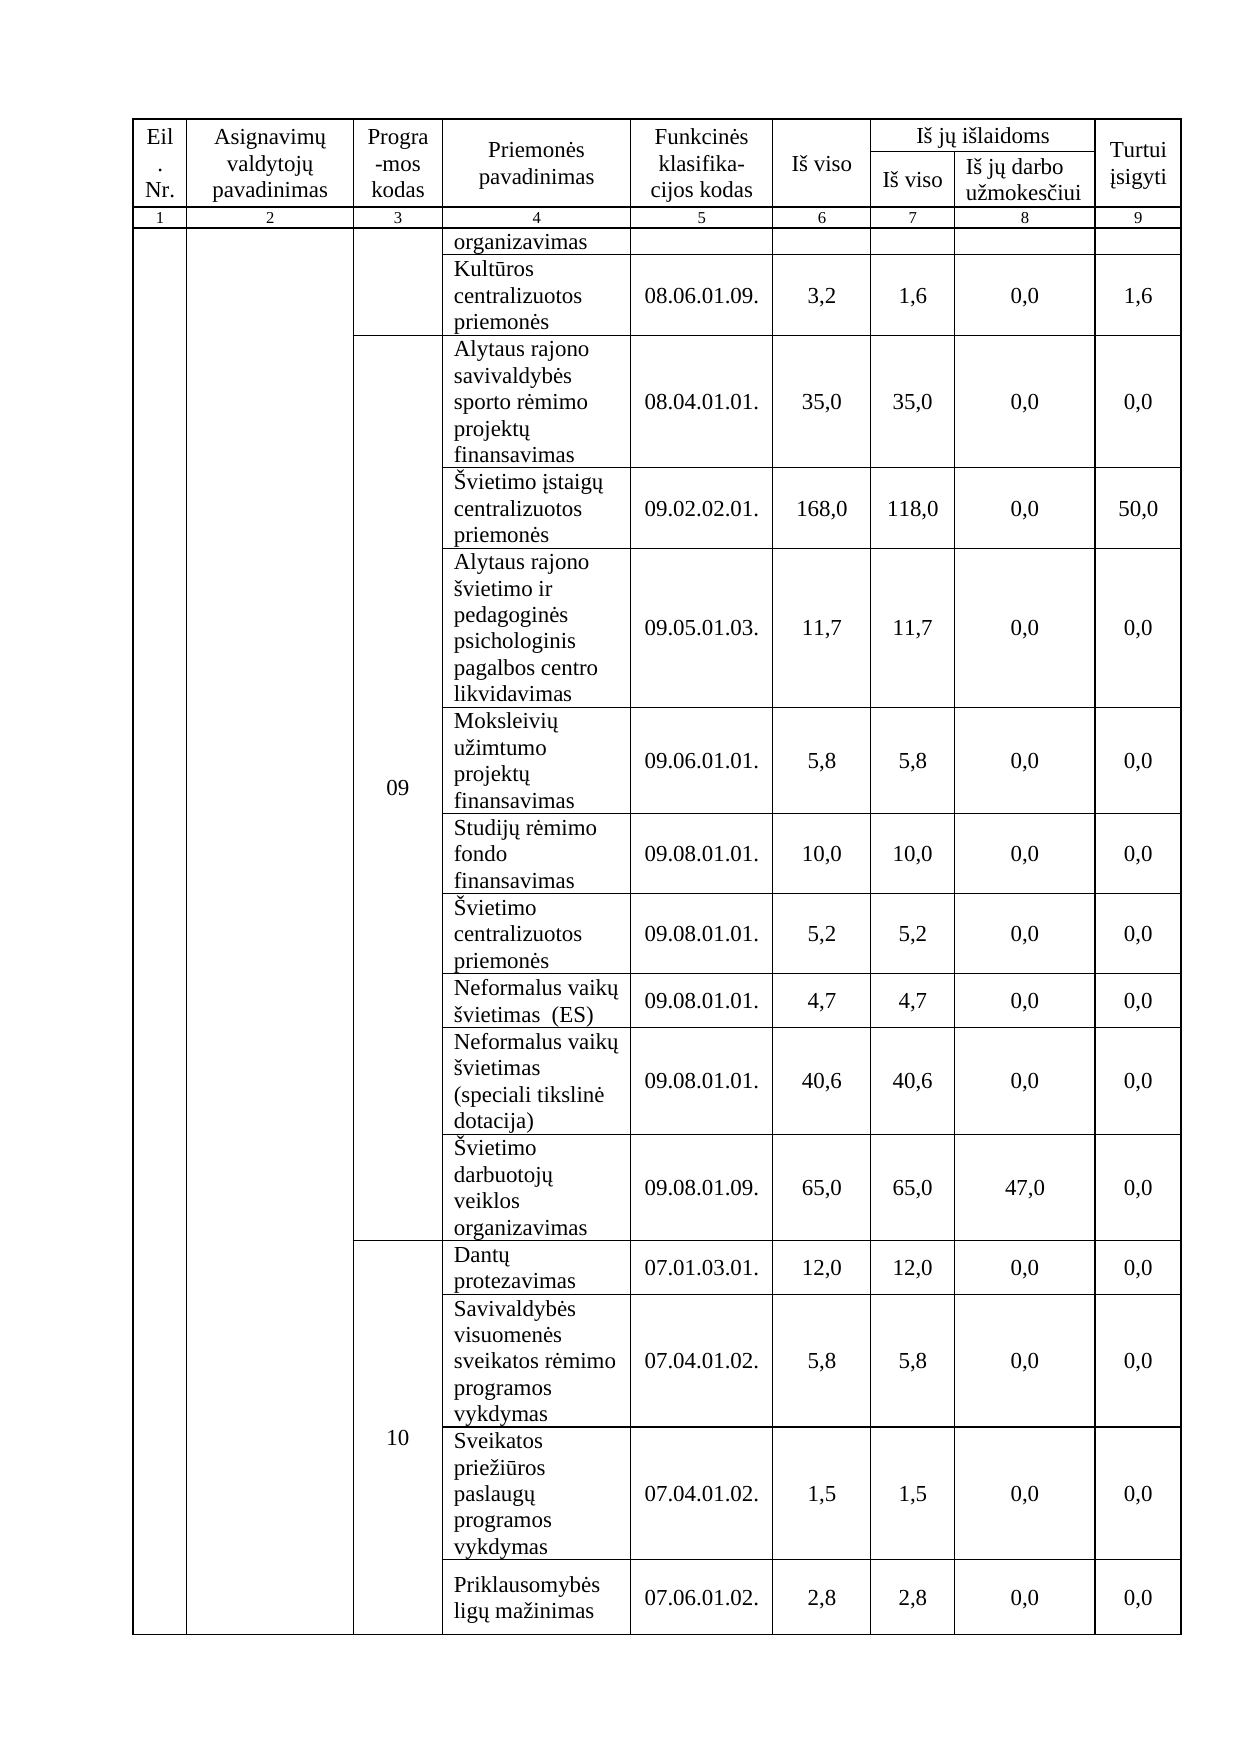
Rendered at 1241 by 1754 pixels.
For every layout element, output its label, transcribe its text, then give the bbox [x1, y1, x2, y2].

table_cell 12,0 [773, 1241, 870, 1294]
table_cell 07.06.01.02. [631, 1560, 772, 1634]
table_cell 9 [1096, 208, 1180, 227]
table_cell [187, 229, 353, 1634]
table_cell 50,0 [1096, 468, 1180, 547]
table_cell 2,8 [773, 1560, 870, 1634]
table_cell 0,0 [955, 1028, 1094, 1133]
table_cell Švietimo darbuotojų veiklos organizavimas [443, 1135, 630, 1240]
table_cell 0,0 [1096, 894, 1180, 973]
table_cell 0,0 [1096, 1295, 1180, 1426]
table_cell 1,6 [1096, 255, 1180, 334]
table_header Turtui įsigyti [1096, 120, 1180, 206]
table_cell Savivaldybės visuomenės sveikatos rėmimo programos vykdymas [443, 1295, 630, 1426]
table_cell 0,0 [1096, 1135, 1180, 1240]
table_cell 0,0 [955, 336, 1094, 467]
table_cell [773, 229, 870, 254]
table_cell 40,6 [871, 1028, 954, 1133]
table_cell 35,0 [773, 336, 870, 467]
table_cell 0,0 [955, 1295, 1094, 1426]
table_cell 09.08.01.01. [631, 894, 772, 973]
table_cell 0,0 [955, 894, 1094, 973]
table_header Progra-mos kodas [354, 120, 442, 206]
table_cell 2 [187, 208, 353, 227]
table_cell 4,7 [773, 974, 870, 1027]
table_cell [134, 229, 186, 1634]
table_cell 11,7 [773, 549, 870, 707]
table_cell 47,0 [955, 1135, 1094, 1240]
table_cell Studijų rėmimo fondo finansavimas [443, 814, 630, 893]
table_cell 65,0 [773, 1135, 870, 1240]
table_cell organizavimas [443, 229, 630, 254]
table_cell Neformalus vaikų švietimas (ES) [443, 974, 630, 1027]
table_cell Iš jų darbo užmokesčiui [955, 152, 1094, 206]
table_cell 0,0 [955, 814, 1094, 893]
table_cell 5,8 [871, 708, 954, 813]
table_cell [871, 229, 954, 254]
table_cell 07.04.01.02. [631, 1295, 772, 1426]
table_cell Kultūros centralizuotos priemonės [443, 255, 630, 334]
table_cell 5,2 [871, 894, 954, 973]
table_cell [955, 229, 1094, 254]
table_header Funkcinės klasifika-cijos kodas [631, 120, 772, 206]
table_cell Neformalus vaikų švietimas (speciali tikslinė dotacija) [443, 1028, 630, 1133]
table_cell Švietimo centralizuotos priemonės [443, 894, 630, 973]
table_header Asignavimų valdytojų pavadinimas [187, 120, 353, 206]
table_cell Moksleivių užimtumo projektų finansavimas [443, 708, 630, 813]
table_cell 08.06.01.09. [631, 255, 772, 334]
table_cell 168,0 [773, 468, 870, 547]
table_cell 10,0 [871, 814, 954, 893]
table_cell Alytaus rajono savivaldybės sporto rėmimo projektų finansavimas [443, 336, 630, 467]
table_cell 0,0 [955, 974, 1094, 1027]
table_cell 0,0 [1096, 549, 1180, 707]
table_cell 6 [773, 208, 870, 227]
table_cell 09.08.01.09. [631, 1135, 772, 1240]
table_cell 5,8 [773, 708, 870, 813]
table_cell Alytaus rajono švietimo ir pedagoginės psichologinis pagalbos centro likvidavimas [443, 549, 630, 707]
table_cell 11,7 [871, 549, 954, 707]
table_cell 0,0 [1096, 1428, 1180, 1559]
table_cell 2,8 [871, 1560, 954, 1634]
table_cell 0,0 [1096, 1028, 1180, 1133]
table_cell 5,8 [871, 1295, 954, 1426]
table_cell Priklausomybės ligų mažinimas [443, 1560, 630, 1634]
table_cell 0,0 [955, 468, 1094, 547]
table_cell 3,2 [773, 255, 870, 334]
table_cell 0,0 [1096, 336, 1180, 467]
table_cell 0,0 [955, 1428, 1094, 1559]
table_cell 09.08.01.01. [631, 1028, 772, 1133]
table_header Iš jų išlaidoms [871, 120, 1094, 151]
table_cell [354, 229, 442, 334]
table_cell 1,5 [773, 1428, 870, 1559]
table_cell 1,6 [871, 255, 954, 334]
table_cell 5,2 [773, 894, 870, 973]
table_cell 0,0 [955, 708, 1094, 813]
table_cell Švietimo įstaigų centralizuotos priemonės [443, 468, 630, 547]
table_cell 08.04.01.01. [631, 336, 772, 467]
table_cell 5,8 [773, 1295, 870, 1426]
table_cell 0,0 [955, 1560, 1094, 1634]
table_cell 09.05.01.03. [631, 549, 772, 707]
table_cell 3 [354, 208, 442, 227]
table_header Eil. Nr. [134, 120, 186, 206]
table_cell 0,0 [1096, 708, 1180, 813]
table_cell 4,7 [871, 974, 954, 1027]
table_cell 118,0 [871, 468, 954, 547]
table_cell 10 [354, 1241, 442, 1634]
table_cell 07.01.03.01. [631, 1241, 772, 1294]
table_cell 09.02.02.01. [631, 468, 772, 547]
table_header Iš viso [773, 120, 870, 206]
table_cell Iš viso [871, 152, 954, 206]
table_header Priemonės pavadinimas [443, 120, 630, 206]
table_cell Dantų protezavimas [443, 1241, 630, 1294]
table_cell [1096, 229, 1180, 254]
table_cell 09 [354, 336, 442, 1240]
table_cell 0,0 [955, 1241, 1094, 1294]
table_cell 4 [443, 208, 630, 227]
table_cell 09.08.01.01. [631, 814, 772, 893]
table_cell 1 [134, 208, 186, 227]
table_cell [631, 229, 772, 254]
table_cell 09.06.01.01. [631, 708, 772, 813]
table_cell 07.04.01.02. [631, 1428, 772, 1559]
table_cell 0,0 [1096, 1241, 1180, 1294]
table_cell 12,0 [871, 1241, 954, 1294]
table_cell 0,0 [1096, 814, 1180, 893]
table_cell 40,6 [773, 1028, 870, 1133]
table_cell Sveikatos priežiūros paslaugų programos vykdymas [443, 1428, 630, 1559]
table_cell 0,0 [1096, 1560, 1180, 1634]
table_cell 09.08.01.01. [631, 974, 772, 1027]
table_cell 5 [631, 208, 772, 227]
table_cell 35,0 [871, 336, 954, 467]
table_cell 65,0 [871, 1135, 954, 1240]
table_cell 8 [955, 208, 1094, 227]
table_cell 0,0 [1096, 974, 1180, 1027]
table_cell 7 [871, 208, 954, 227]
table_cell 0,0 [955, 255, 1094, 334]
table_cell 10,0 [773, 814, 870, 893]
table_cell 0,0 [955, 549, 1094, 707]
table_cell 1,5 [871, 1428, 954, 1559]
